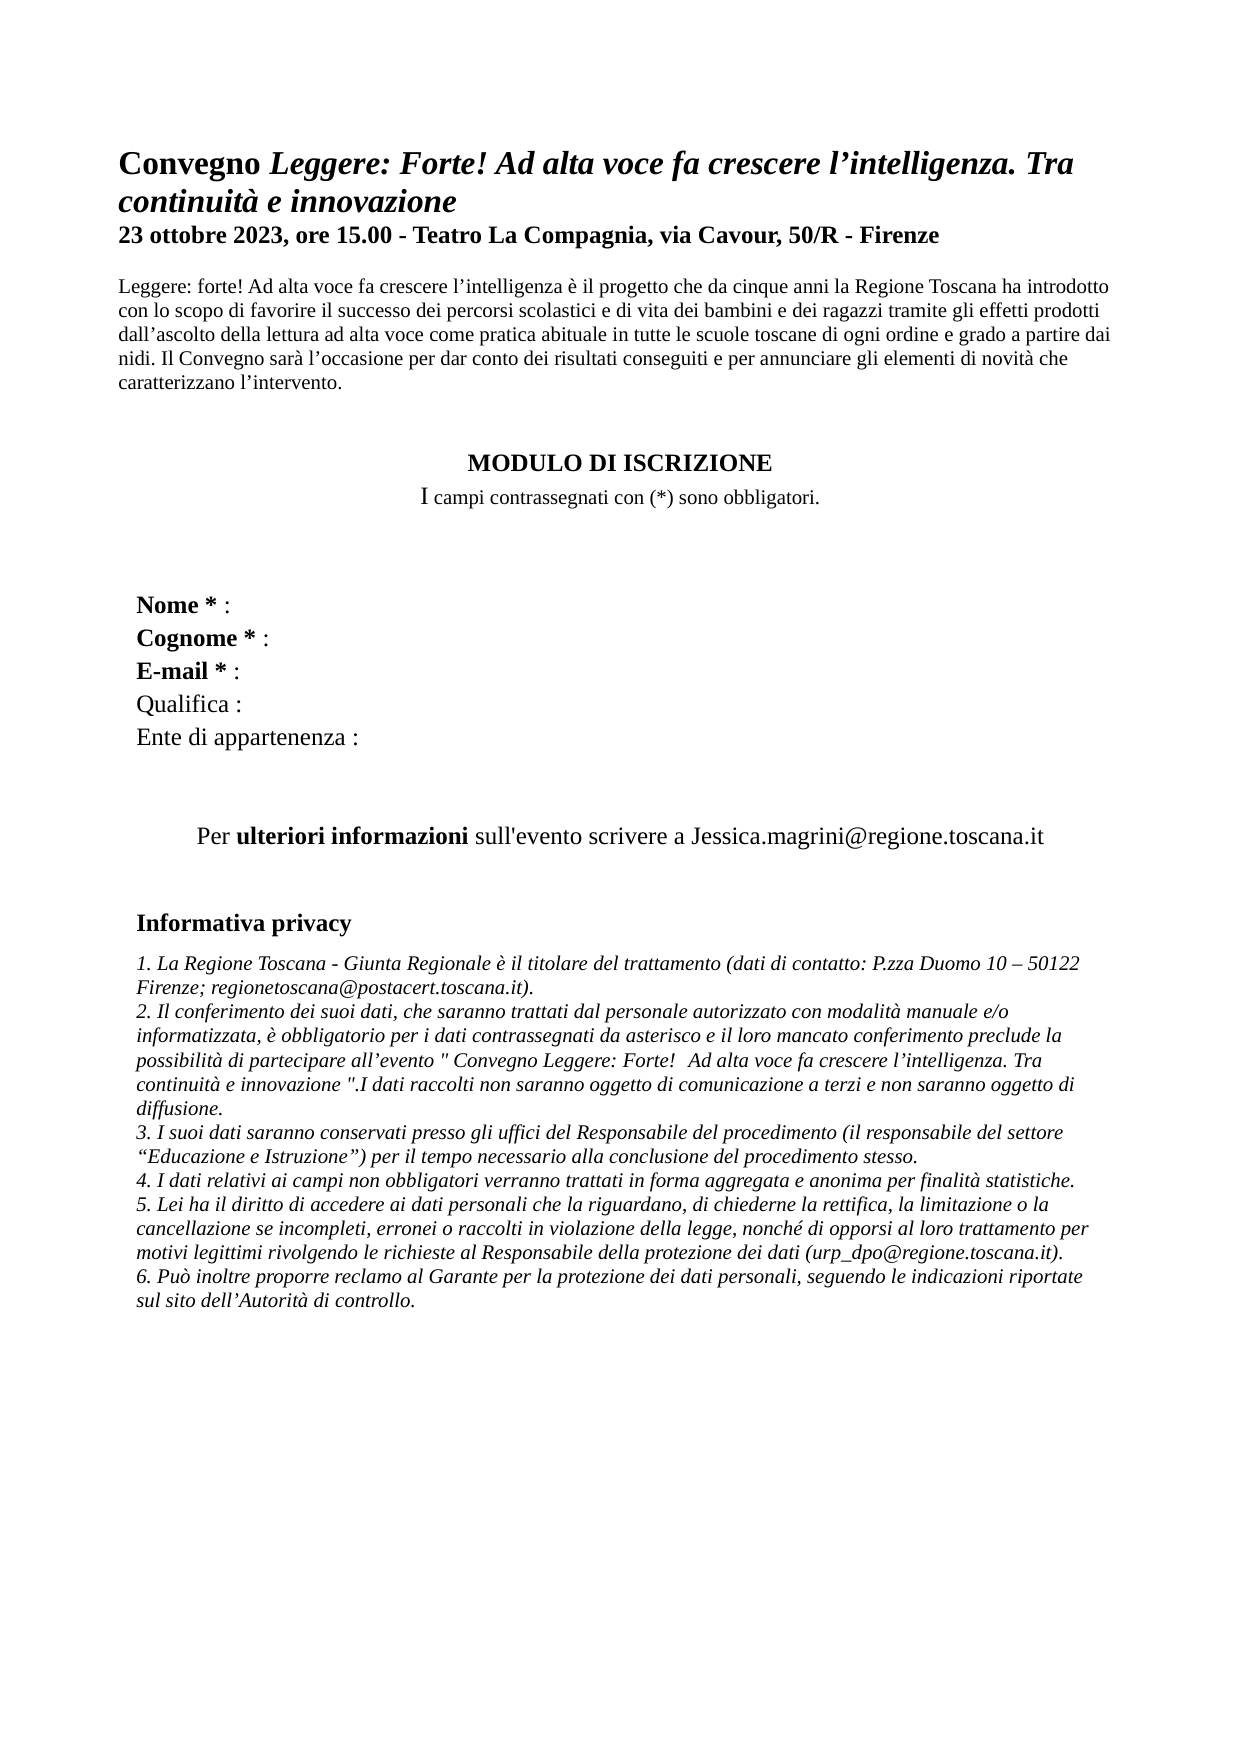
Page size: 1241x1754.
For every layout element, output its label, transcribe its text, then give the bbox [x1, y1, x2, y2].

text E-mail * : [136, 656, 1104, 685]
text Cognome * : [136, 623, 1104, 652]
text MODULO DI ISCRIZIONE I campi contrassegnati con (*) sono obbligatori. [118, 448, 1122, 509]
text Qualifica : [136, 689, 1104, 718]
text Ente di appartenenza : [136, 722, 1104, 751]
subtitle Convegno Leggere: Forte! Ad alta voce fa crescere l’intelligenza. Tra continuità e innovazione 23 ottobre 2023, ore 15.00 - Teatro La Compagnia, via Cavour, 50/R - Firenze [118, 143, 1122, 248]
text Informativa privacy [136, 908, 1104, 937]
subtitle Leggere: forte! Ad alta voce fa crescere l’intelligenza è il progetto che da cinque anni la Regione Toscana ha introdotto con lo scopo di favorire il successo dei percorsi scolastici e di vita dei bambini e dei ragazzi tramite gli effetti prodotti dall’ascolto della lettura ad alta voce come pratica abituale in tutte le scuole toscane di ogni ordine e grado a partire dai nidi. Il Convegno sarà l’occasione per dar conto dei risultati conseguiti e per annunciare gli elementi di novità che caratterizzano l’intervento. [118, 273, 1122, 394]
text Per ulteriori informazioni sull'evento scrivere a Jessica.magrini@regione.toscana.it [136, 821, 1104, 850]
text Nome * : [136, 590, 1104, 619]
text 1. La Regione Toscana - Giunta Regionale è il titolare del trattamento (dati di contatto: P.zza Duomo 10 – 50122 Firenze; regionetoscana@postacert.toscana.it). 2. Il conferimento dei suoi dati, che saranno trattati dal personale autorizzato con modalità manuale e/o informatizzata, è obbligatorio per i dati contrassegnati da asterisco e il loro mancato conferimento preclude la possibilità di partecipare all’evento " Convegno Leggere: Forte! Ad alta voce fa crescere l’intelligenza. Tra continuità e innovazione ".I dati raccolti non saranno oggetto di comunicazione a terzi e non saranno oggetto di diffusione. 3. I suoi dati saranno conservati presso gli uffici del Responsabile del procedimento (il responsabile del settore “Educazione e Istruzione”) per il tempo necessario alla conclusione del procedimento stesso. 4. I dati relativi ai campi non obbligatori verranno trattati in forma aggregata e anonima per finalità statistiche. 5. Lei ha il diritto di accedere ai dati personali che la riguardano, di chiederne la rettifica, la limitazione o la cancellazione se incompleti, erronei o raccolti in violazione della legge, nonché di opporsi al loro trattamento per motivi legittimi rivolgendo le richieste al Responsabile della protezione dei dati (urp_dpo@regione.toscana.it). 6. Può inoltre proporre reclamo al Garante per la protezione dei dati personali, seguendo le indicazioni riportate sul sito dell’Autorità di controllo. [136, 951, 1104, 1312]
